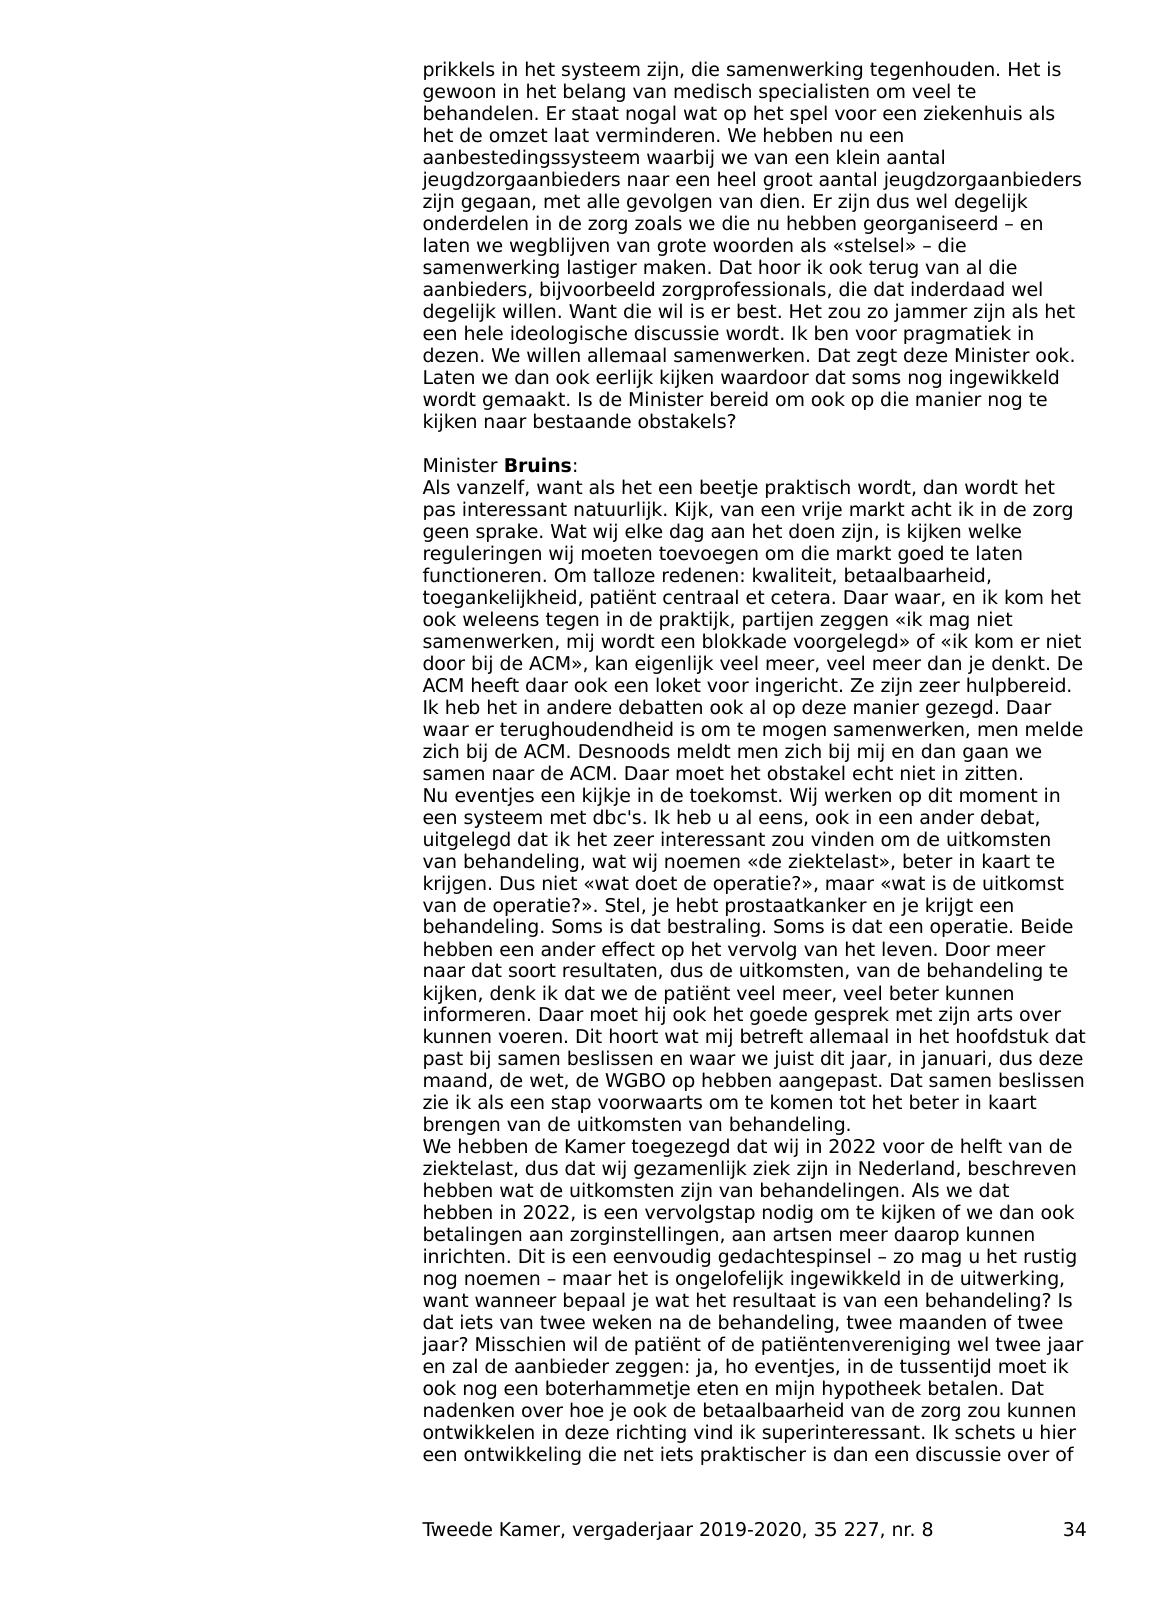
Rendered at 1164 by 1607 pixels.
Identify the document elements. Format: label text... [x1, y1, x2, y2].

text Minister Bruins: [422, 455, 1087, 477]
text Als vanzelf, want als het een beetje praktisch wordt, dan wordt het pas interessant natuurlijk. Kijk, van een vrije markt acht ik in de zorg geen sprake. Wat wij elke dag aan het doen zijn, is kijken welke reguleringen wij moeten toevoegen om die markt goed te laten functioneren. Om talloze redenen: kwaliteit, betaalbaarheid, toegankelijkheid, patiënt centraal et cetera. Daar waar, en ik kom het ook weleens tegen in de praktijk, partijen zeggen «ik mag niet samenwerken, mij wordt een blokkade voorgelegd» of «ik kom er niet door bij de ACM», kan eigenlijk veel meer, veel meer dan je denkt. De ACM heeft daar ook een loket voor ingericht. Ze zijn zeer hulpbereid. Ik heb het in andere debatten ook al op deze manier gezegd. Daar waar er terughoudendheid is om te mogen samenwerken, men melde zich bij de ACM. Desnoods meldt men zich bij mij en dan gaan we samen naar de ACM. Daar moet het obstakel echt niet in zitten. [422, 477, 1087, 784]
text prikkels in het systeem zijn, die samenwerking tegenhouden. Het is gewoon in het belang van medisch specialisten om veel te behandelen. Er staat nogal wat op het spel voor een ziekenhuis als het de omzet laat verminderen. We hebben nu een aanbestedingssysteem waarbij we van een klein aantal jeugdzorgaanbieders naar een heel groot aantal jeugdzorgaanbieders zijn gegaan, met alle gevolgen van dien. Er zijn dus wel degelijk onderdelen in de zorg zoals we die nu hebben georganiseerd – en laten we wegblijven van grote woorden als «stelsel» – die samenwerking lastiger maken. Dat hoor ik ook terug van al die aanbieders, bijvoorbeeld zorgprofessionals, die dat inderdaad wel degelijk willen. Want die wil is er best. Het zou zo jammer zijn als het een hele ideologische discussie wordt. Ik ben voor pragmatiek in dezen. We willen allemaal samenwerken. Dat zegt deze Minister ook. Laten we dan ook eerlijk kijken waardoor dat soms nog ingewikkeld wordt gemaakt. Is de Minister bereid om ook op die manier nog te kijken naar bestaande obstakels? [422, 59, 1087, 433]
text Nu eventjes een kijkje in de toekomst. Wij werken op dit moment in een systeem met dbc's. Ik heb u al eens, ook in een ander debat, uitgelegd dat ik het zeer interessant zou vinden om de uitkomsten van behandeling, wat wij noemen «de ziektelast», beter in kaart te krijgen. Dus niet «wat doet de operatie?», maar «wat is de uitkomst van de operatie?». Stel, je hebt prostaatkanker en je krijgt een behandeling. Soms is dat bestraling. Soms is dat een operatie. Beide hebben een ander effect op het vervolg van het leven. Door meer naar dat soort resultaten, dus de uitkomsten, van de behandeling te kijken, denk ik dat we de patiënt veel meer, veel beter kunnen informeren. Daar moet hij ook het goede gesprek met zijn arts over kunnen voeren. Dit hoort wat mij betreft allemaal in het hoofdstuk dat past bij samen beslissen en waar we juist dit jaar, in januari, dus deze maand, de wet, de WGBO op hebben aangepast. Dat samen beslissen zie ik als een stap voorwaarts om te komen tot het beter in kaart brengen van de uitkomsten van behandeling. [422, 784, 1087, 1136]
text We hebben de Kamer toegezegd dat wij in 2022 voor de helft van de ziektelast, dus dat wij gezamenlijk ziek zijn in Nederland, beschreven hebben wat de uitkomsten zijn van behandelingen. Als we dat hebben in 2022, is een vervolgstap nodig om te kijken of we dan ook betalingen aan zorginstellingen, aan artsen meer daarop kunnen inrichten. Dit is een eenvoudig gedachtespinsel – zo mag u het rustig nog noemen – maar het is ongelofelijk ingewikkeld in de uitwerking, want wanneer bepaal je wat het resultaat is van een behandeling? Is dat iets van twee weken na de behandeling, twee maanden of twee jaar? Misschien wil de patiënt of de patiëntenvereniging wel twee jaar en zal de aanbieder zeggen: ja, ho eventjes, in de tussentijd moet ik ook nog een boterhammetje eten en mijn hypotheek betalen. Dat nadenken over hoe je ook de betaalbaarheid van de zorg zou kunnen ontwikkelen in deze richting vind ik superinteressant. Ik schets u hier een ontwikkeling die net iets praktischer is dan een discussie over of [422, 1136, 1087, 1466]
